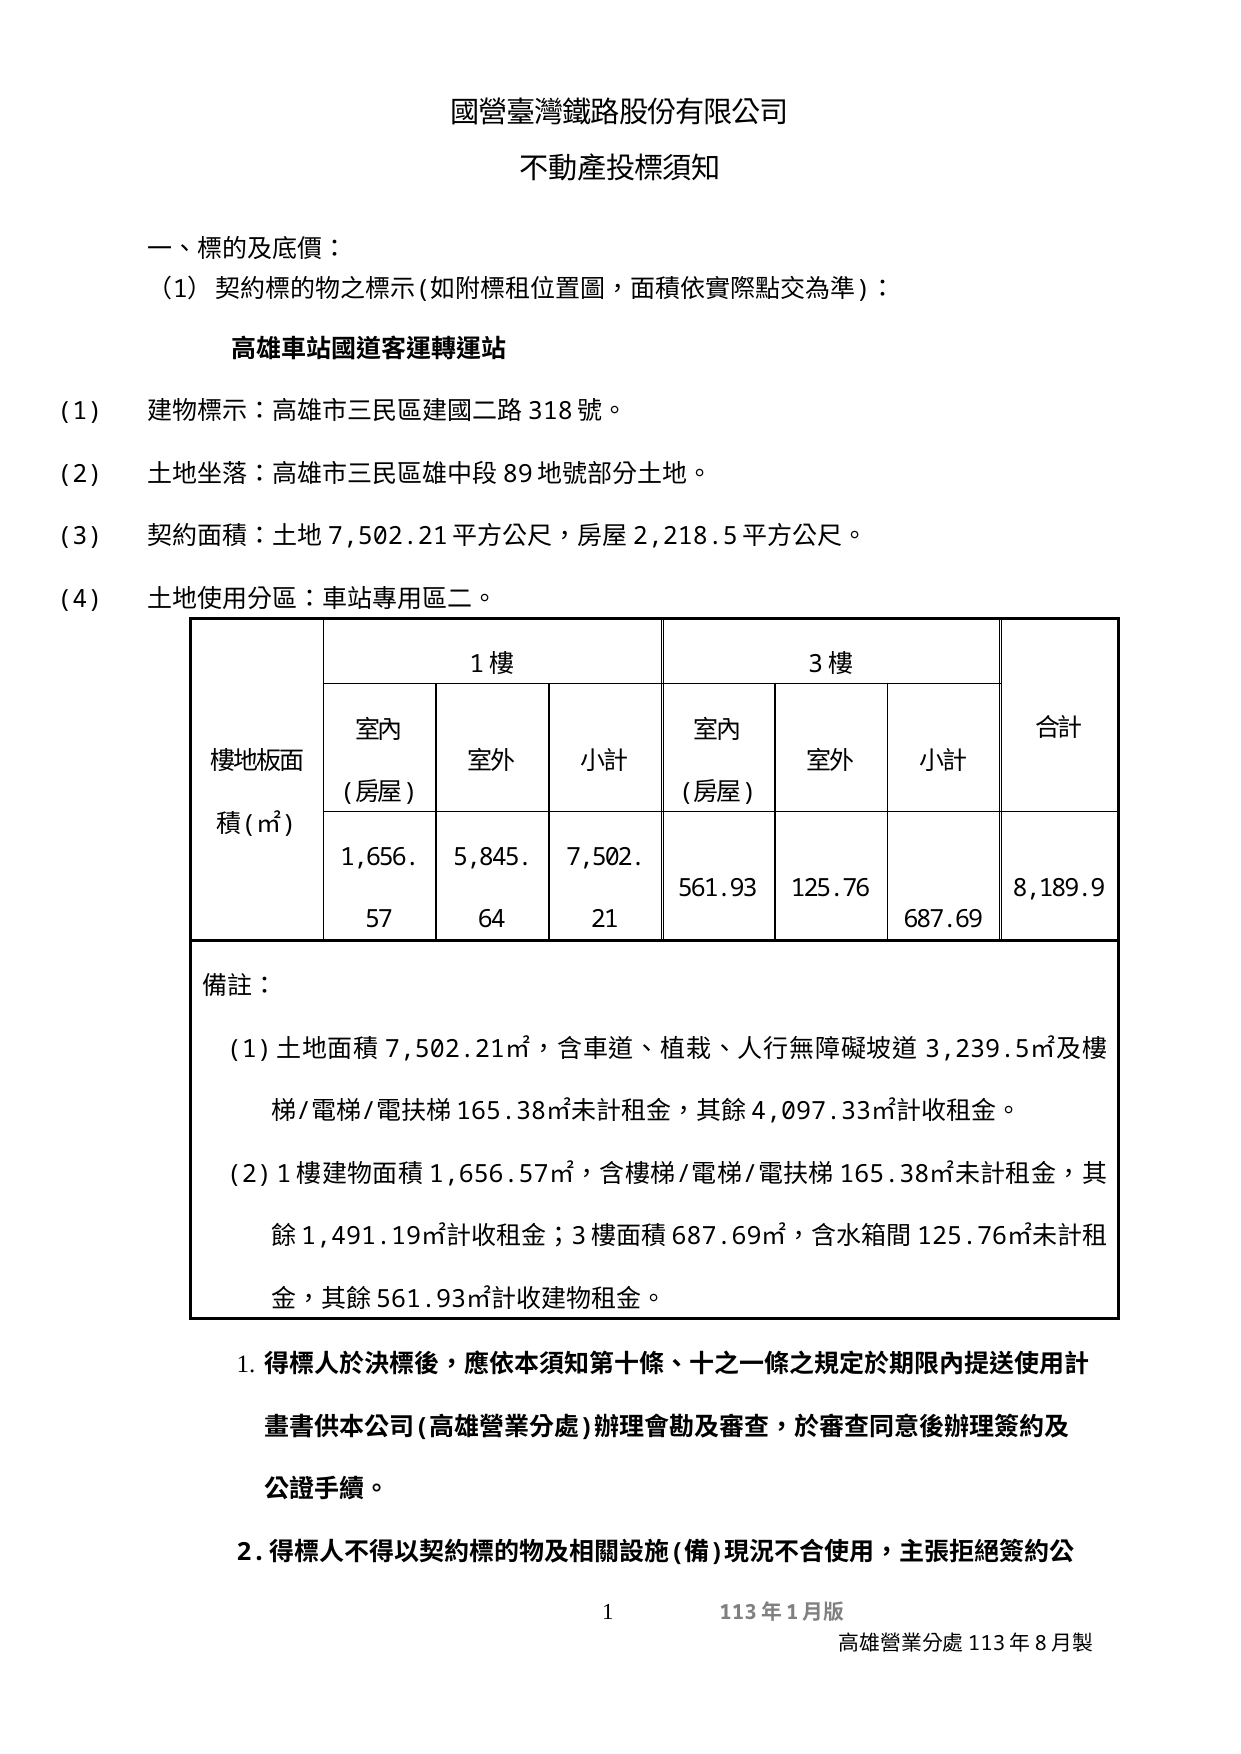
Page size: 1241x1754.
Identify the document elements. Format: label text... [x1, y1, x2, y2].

text 國營臺灣鐵路股份有限公司 [147, 92, 1092, 129]
table_cell 687.69 [888, 812, 999, 939]
list 契約標的物之標示(如附標租位置圖，面積依實際點交為準)： [148, 267, 1090, 304]
table_cell 備註： 土地面積7,502.21㎡，含車道、植栽、人行無障礙坡道3,239.5㎡及樓梯/電梯/電扶梯165.38㎡未計租金，其餘4,097.33㎡計收租金。 1樓建物面積1,656.57㎡，含樓梯/電梯/電扶梯165.38㎡未計租金，其餘1,491.19㎡計收租金；3樓面積687.69㎡，含水箱間125.76㎡未計租金，其餘561.93㎡計收建物租金。 [192, 942, 1117, 1317]
table_cell 7,502.21 [550, 812, 661, 939]
table_cell 561.93 [664, 812, 774, 939]
table_cell 小計 [888, 684, 999, 811]
table_cell 室內 (房屋) [664, 684, 774, 811]
table_cell 5,845.64 [437, 812, 548, 939]
list 土地坐落：高雄市三民區雄中段89地號部分土地。 [57, 429, 1092, 492]
text 一、標的及底價： [148, 204, 1092, 267]
list 契約面積：土地7,502.21平方公尺，房屋2,218.5平方公尺。 [57, 492, 1092, 554]
list 土地使用分區：車站專用區二。 [57, 554, 1092, 617]
list 得標人不得以契約標的物及相關設施(備)現況不合使用，主張拒絕簽約公 [236, 1508, 1092, 1570]
table_cell 1,656.57 [324, 812, 435, 939]
text 高雄車站國道客運轉運站 [231, 304, 1092, 367]
list 得標人於決標後，應依本須知第十條、十之一條之規定於期限內提送使用計畫書供本公司(高雄營業分處)辦理會勘及審查，於審查同意後辦理簽約及公證手續。 [236, 1320, 1092, 1508]
table_cell 125.76 [776, 812, 887, 939]
table_header 樓地板面積(㎡) [192, 620, 323, 939]
table_header 3樓 [664, 620, 999, 683]
table_cell 室外 [437, 684, 548, 811]
table_cell 8,189.9 [1002, 812, 1117, 939]
text 不動產投標須知 [147, 148, 1092, 186]
table_cell 室外 [776, 684, 887, 811]
table_cell 小計 [550, 684, 661, 811]
list 建物標示：高雄市三民區建國二路318號。 [57, 367, 1092, 429]
table_header 合計 [1002, 620, 1117, 811]
table_cell 室內 (房屋) [324, 684, 435, 811]
table_header 1樓 [324, 620, 661, 683]
